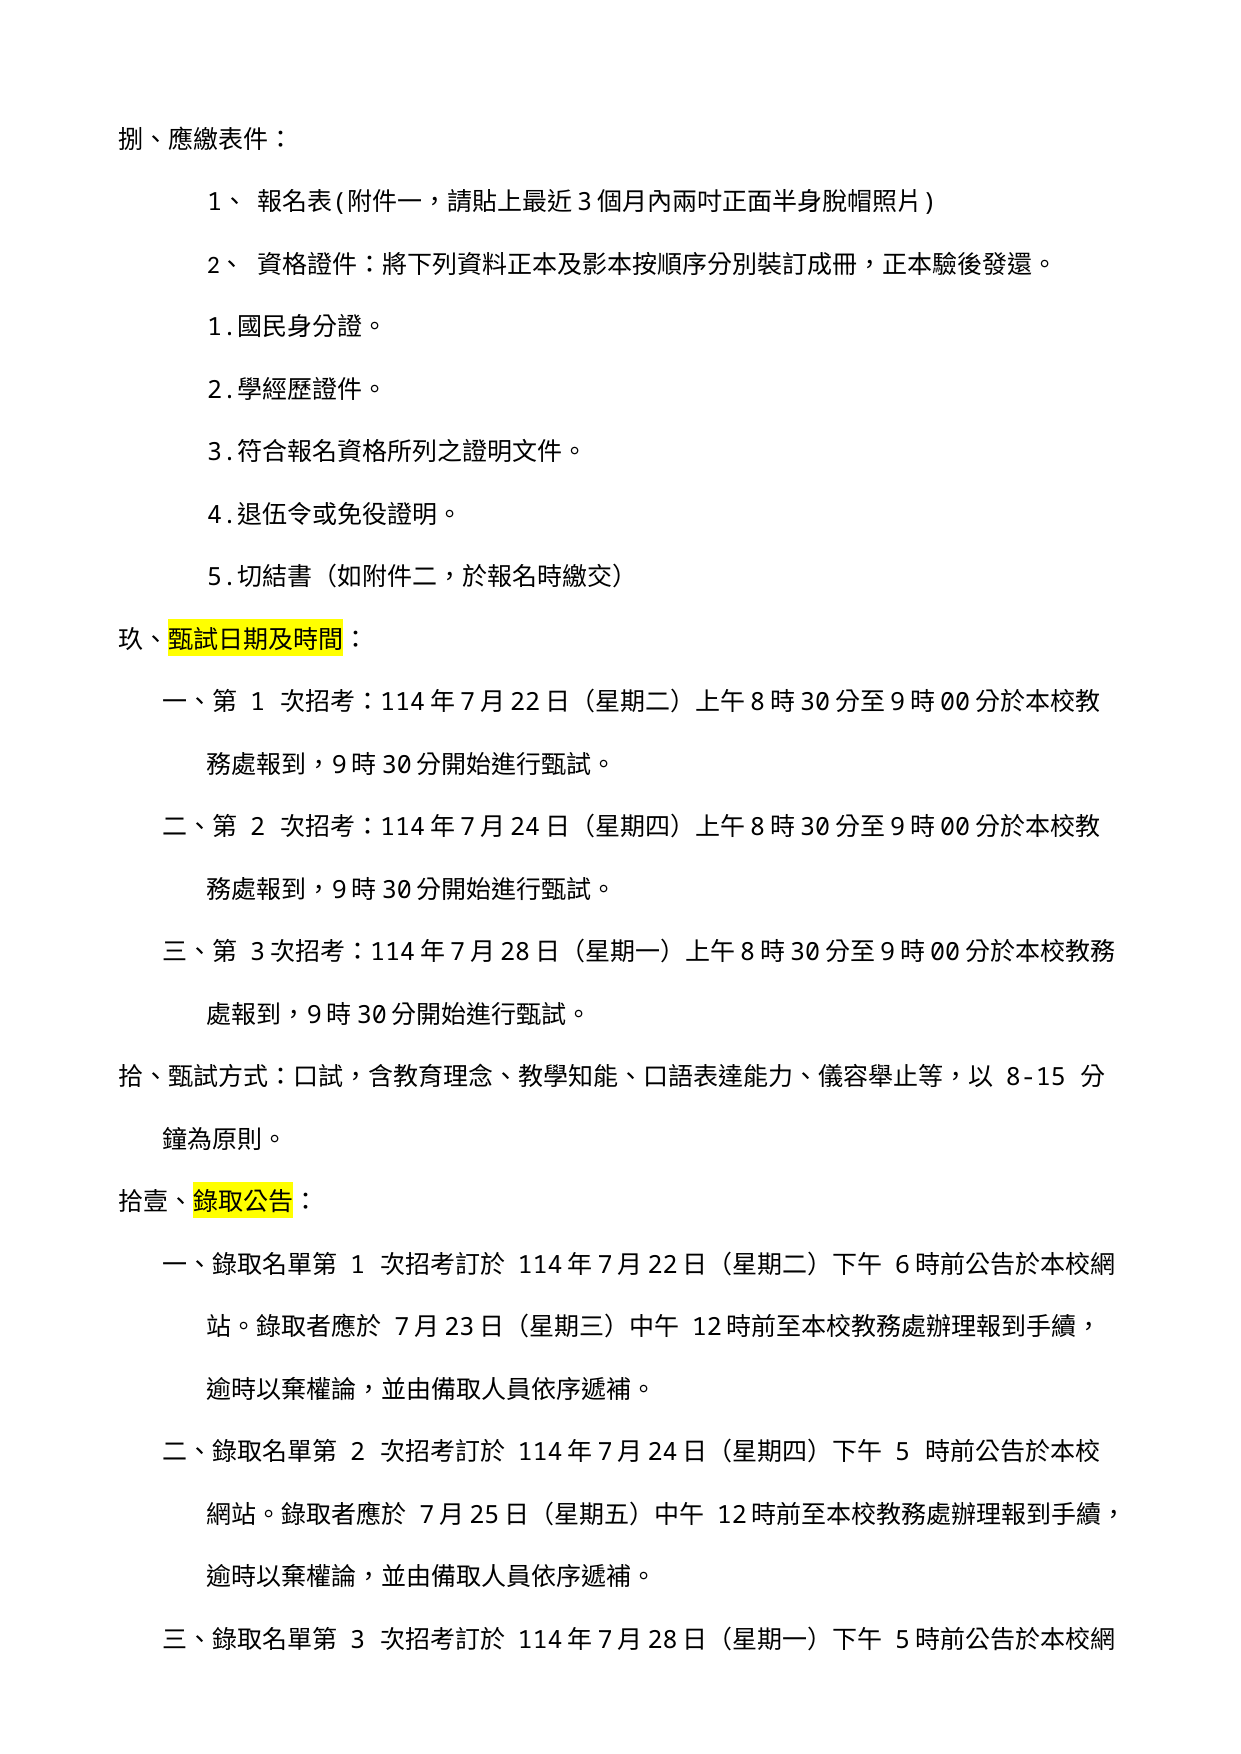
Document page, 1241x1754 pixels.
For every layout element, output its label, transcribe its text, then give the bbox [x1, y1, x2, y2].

text 三、錄取名單第 3 次招考訂於 114年7月28日（星期一）下午 5時前公告於本校網 [162, 1596, 1122, 1658]
text 1.國民身分證。 [207, 283, 1122, 346]
text 二、第 2 次招考：114年7月24日（星期四）上午8時30分至9時00分於本校教務處報到，9時30分開始進行甄試。 [162, 783, 1122, 908]
text 拾壹、錄取公告： [118, 1158, 1122, 1221]
text 5.切結書（如附件二，於報名時繳交） [207, 533, 1122, 596]
text 3.符合報名資格所列之證明文件。 [207, 408, 1122, 471]
text 捌、應繳表件： [118, 96, 1122, 158]
list 報名表(附件一，請貼上最近3個月內兩吋正面半身脫帽照片) [207, 158, 1122, 221]
list 資格證件：將下列資料正本及影本按順序分別裝訂成冊，正本驗後發還。 [207, 221, 1122, 283]
text 二、錄取名單第 2 次招考訂於 114年7月24日（星期四）下午 5 時前公告於本校網站。錄取者應於 7月25日（星期五）中午 12時前至本校教務處辦理報到手續，逾時以棄權論，並由備取人員依序遞補。 [162, 1408, 1122, 1596]
text 4.退伍令或免役證明。 [207, 471, 1122, 533]
text 一、錄取名單第 1 次招考訂於 114年7月22日（星期二）下午 6時前公告於本校網站。錄取者應於 7月23日（星期三）中午 12時前至本校教務處辦理報到手續， 逾時以棄權論，並由備取人員依序遞補。 [162, 1221, 1122, 1408]
text 拾、甄試方式：口試，含教育理念、教學知能、口語表達能力、儀容舉止等，以 8-15 分鐘為原則。 [118, 1033, 1122, 1158]
text 玖、甄試日期及時間： [118, 596, 1122, 658]
text 2.學經歷證件。 [207, 346, 1122, 408]
text 三、第 3次招考：114年7月28日（星期一）上午8時30分至9時00分於本校教務處報到，9時30分開始進行甄試。 [162, 908, 1122, 1033]
text 一、第 1 次招考：114年7月22日（星期二）上午8時30分至9時00分於本校教務處報到，9時30分開始進行甄試。 [162, 658, 1122, 783]
